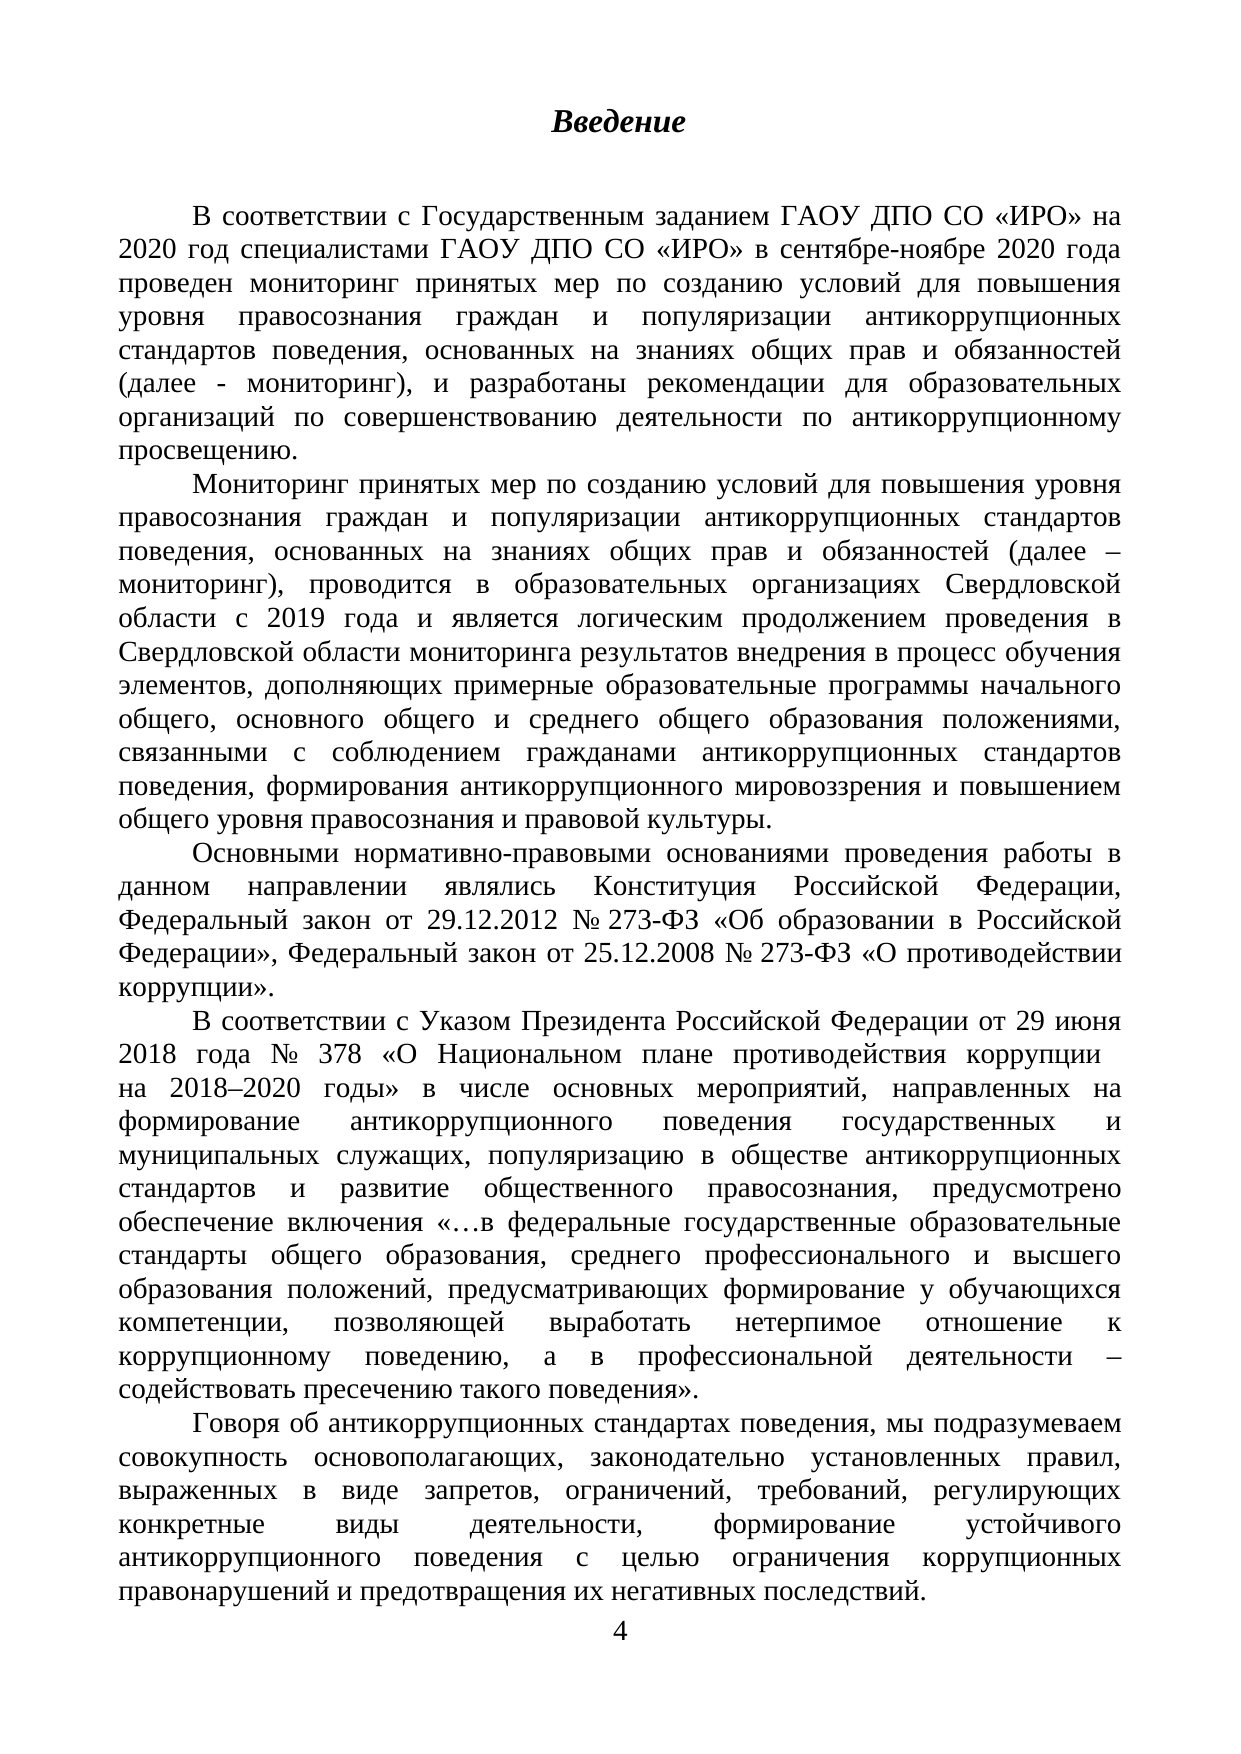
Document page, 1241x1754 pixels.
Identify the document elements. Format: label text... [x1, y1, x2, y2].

text Основными нормативно-правовыми основаниями проведения работы в данном направлении являлись Конституция Российской Федерации, Федеральный закон от 29.12.2012 № 273-ФЗ «Об образовании в Российской Федерации», Федеральный закон от 25.12.2008 № 273-ФЗ «О противодействии коррупции». [118, 835, 1122, 1003]
text Введение [118, 102, 1122, 140]
text В соответствии с Государственным заданием ГАОУ ДПО СО «ИРО» на 2020 год специалистами ГАОУ ДПО СО «ИРО» в сентябре-ноябре 2020 года проведен мониторинг принятых мер по созданию условий для повышения уровня правосознания граждан и популяризации антикоррупционных стандартов поведения, основанных на знаниях общих прав и обязанностей (далее - мониторинг), и разработаны рекомендации для образовательных организаций по совершенствованию деятельности по антикоррупционному просвещению. [118, 198, 1122, 466]
text Мониторинг принятых мер по созданию условий для повышения уровня правосознания граждан и популяризации антикоррупционных стандартов поведения, основанных на знаниях общих прав и обязанностей (далее – мониторинг), проводится в образовательных организациях Свердловской области с 2019 года и является логическим продолжением проведения в Свердловской области мониторинга результатов внедрения в процесс обучения элементов, дополняющих примерные образовательные программы начального общего, основного общего и среднего общего образования положениями, связанными с соблюдением гражданами антикоррупционных стандартов поведения, формирования антикоррупционного мировоззрения и повышением общего уровня правосознания и правовой культуры. [118, 466, 1122, 835]
text Говоря об антикоррупционных стандартах поведения, мы подразумеваем совокупность основополагающих, законодательно установленных правил, выраженных в виде запретов, ограничений, требований, регулирующих конкретные виды деятельности, формирование устойчивого антикоррупционного поведения с целью ограничения коррупционных правонарушений и предотвращения их негативных последствий. [118, 1405, 1122, 1606]
text В соответствии с Указом Президента Российской Федерации от 29 июня 2018 года № 378 «О Национальном плане противодействия коррупции на 2018–2020 годы» в числе основных мероприятий, направленных на формирование антикоррупционного поведения государственных и муниципальных служащих, популяризацию в обществе антикоррупционных стандартов и развитие общественного правосознания, предусмотрено обеспечение включения «…в федеральные государственные образовательные стандарты общего образования, среднего профессионального и высшего образования положений, предусматривающих формирование у обучающихся компетенции, позволяющей выработать нетерпимое отношение к коррупционному поведению, а в профессиональной деятельности –содействовать пресечению такого поведения». [118, 1003, 1122, 1405]
